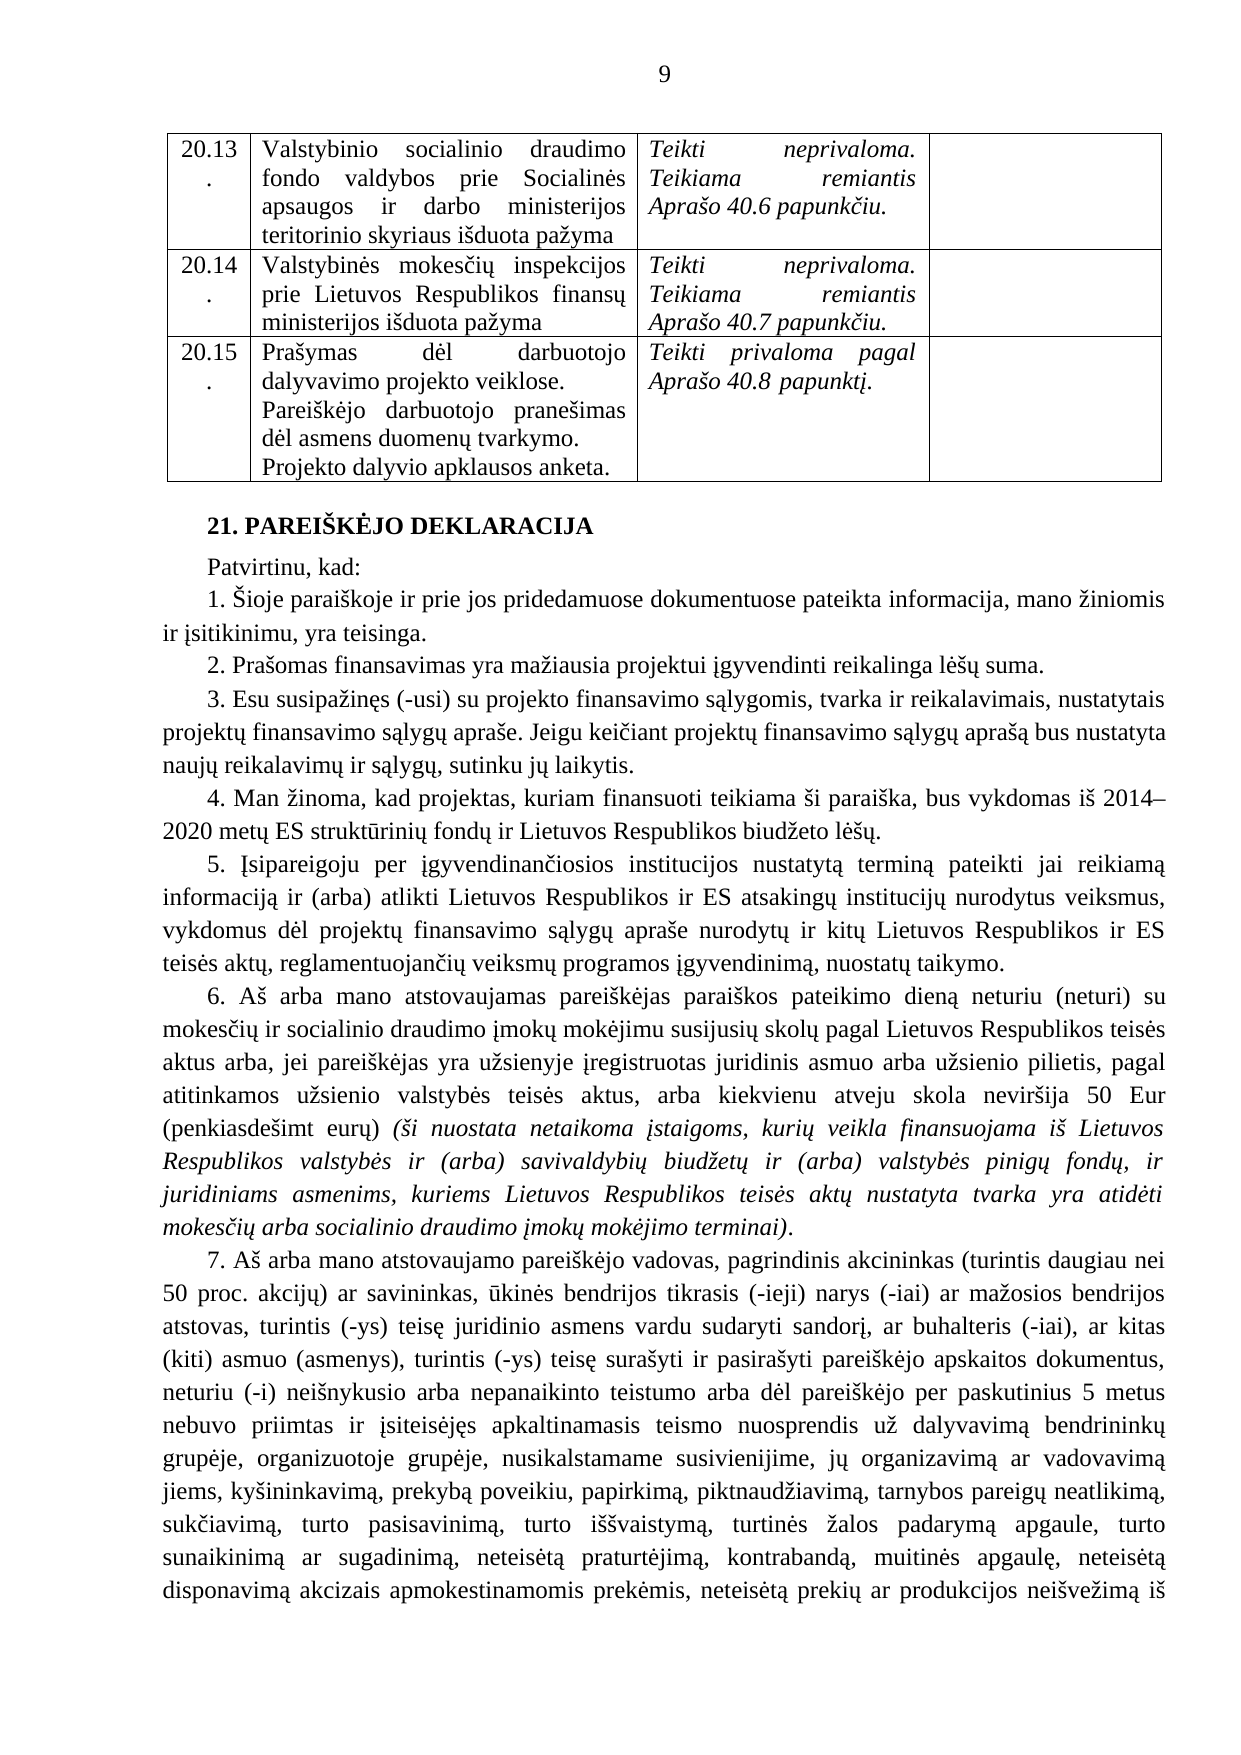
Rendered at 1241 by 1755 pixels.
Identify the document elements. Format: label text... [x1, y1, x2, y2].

text 7. Aš arba mano atstovaujamo pareiškėjo vadovas, pagrindinis akcininkas (turintis daugiau nei 50 proc. akcijų) ar savininkas, ūkinės bendrijos tikrasis (-ieji) narys (-iai) ar mažosios bendrijos atstovas, turintis (-ys) teisę juridinio asmens vardu sudaryti sandorį, ar buhalteris (-iai), ar kitas (kiti) asmuo (asmenys), turintis (-ys) teisę surašyti ir pasirašyti pareiškėjo apskaitos dokumentus, neturiu (-i) neišnykusio arba nepanaikinto teistumo arba dėl pareiškėjo per paskutinius 5 metus nebuvo priimtas ir įsiteisėjęs apkaltinamasis teismo nuosprendis už dalyvavimą bendrininkų grupėje, organizuotoje grupėje, nusikalstamame susivienijime, jų organizavimą ar vadovavimą jiems, kyšininkavimą, prekybą poveikiu, papirkimą, piktnaudžiavimą, tarnybos pareigų neatlikimą, sukčiavimą, turto pasisavinimą, turto iššvaistymą, turtinės žalos padarymą apgaule, turto sunaikinimą ar sugadinimą, neteisėtą praturtėjimą, kontrabandą, muitinės apgaulę, neteisėtą disponavimą akcizais apmokestinamomis prekėmis, neteisėtą prekių ar produkcijos neišvežimą iš [162, 1245, 1167, 1604]
table_cell [930, 337, 1161, 481]
table_cell Valstybinės mokesčių inspekcijos prie Lietuvos Respublikos finansų ministerijos išduota pažyma [251, 250, 637, 336]
text Patvirtinu, kad: [162, 552, 1167, 580]
table_cell 20.13. [168, 134, 250, 249]
table_cell Teikti privaloma pagal Aprašo 40.8 papunktį. [638, 337, 929, 481]
text 3. Esu susipažinęs (-usi) su projekto finansavimo sąlygomis, tvarka ir reikalavimais, nustatytais projektų finansavimo sąlygų apraše. Jeigu keičiant projektų finansavimo sąlygų aprašą bus nustatyta naujų reikalavimų ir sąlygų, sutinku jų laikytis. [162, 684, 1167, 778]
table_cell Teikti neprivaloma. Teikiama remiantis Aprašo 40.6 papunkčiu. [638, 134, 929, 249]
text 5. Įsipareigoju per įgyvendinančiosios institucijos nustatytą terminą pateikti jai reikiamą informaciją ir (arba) atlikti Lietuvos Respublikos ir ES atsakingų institucijų nurodytus veiksmus, vykdomus dėl projektų finansavimo sąlygų apraše nurodytų ir kitų Lietuvos Respublikos ir ES teisės aktų, reglamentuojančių veiksmų programos įgyvendinimą, nuostatų taikymo. [162, 849, 1167, 977]
table_cell 20.15. [168, 337, 250, 481]
text 21. PAREIŠKĖJO DEKLARACIJA [162, 511, 1167, 539]
text 6. Aš arba mano atstovaujamas pareiškėjas paraiškos pateikimo dieną neturiu (neturi) su mokesčių ir socialinio draudimo įmokų mokėjimu susijusių skolų pagal Lietuvos Respublikos teisės aktus arba, jei pareiškėjas yra užsienyje įregistruotas juridinis asmuo arba užsienio pilietis, pagal atitinkamos užsienio valstybės teisės aktus, arba kiekvienu atveju skola neviršija 50 Eur (penkiasdešimt eurų) (ši nuostata netaikoma įstaigoms, kurių veikla finansuojama iš Lietuvos Respublikos valstybės ir (arba) savivaldybių biudžetų ir (arba) valstybės pinigų fondų, ir juridiniams asmenims, kuriems Lietuvos Respublikos teisės aktų nustatyta tvarka yra atidėti mokesčių arba socialinio draudimo įmokų mokėjimo terminai). [162, 981, 1167, 1241]
text 4. Man žinoma, kad projektas, kuriam finansuoti teikiama ši paraiška, bus vykdomas iš 2014–2020 metų ES struktūrinių fondų ir Lietuvos Respublikos biudžeto lėšų. [162, 783, 1167, 844]
table_cell [930, 134, 1161, 249]
table_cell Teikti neprivaloma. Teikiama remiantis Aprašo 40.7 papunkčiu. [638, 250, 929, 336]
table_cell [930, 250, 1161, 336]
table_cell 20.14. [168, 250, 250, 336]
text 1. Šioje paraiškoje ir prie jos pridedamuose dokumentuose pateikta informacija, mano žiniomis ir įsitikinimu, yra teisinga. [162, 584, 1167, 646]
table_cell Prašymas dėl darbuotojo dalyvavimo projekto veiklose. Pareiškėjo darbuotojo pranešimas dėl asmens duomenų tvarkymo. Projekto dalyvio apklausos anketa. [251, 337, 637, 481]
table_cell Valstybinio socialinio draudimo fondo valdybos prie Socialinės apsaugos ir darbo ministerijos teritorinio skyriaus išduota pažyma [251, 134, 637, 249]
text 2. Prašomas finansavimas yra mažiausia projektui įgyvendinti reikalinga lėšų suma. [162, 651, 1167, 679]
